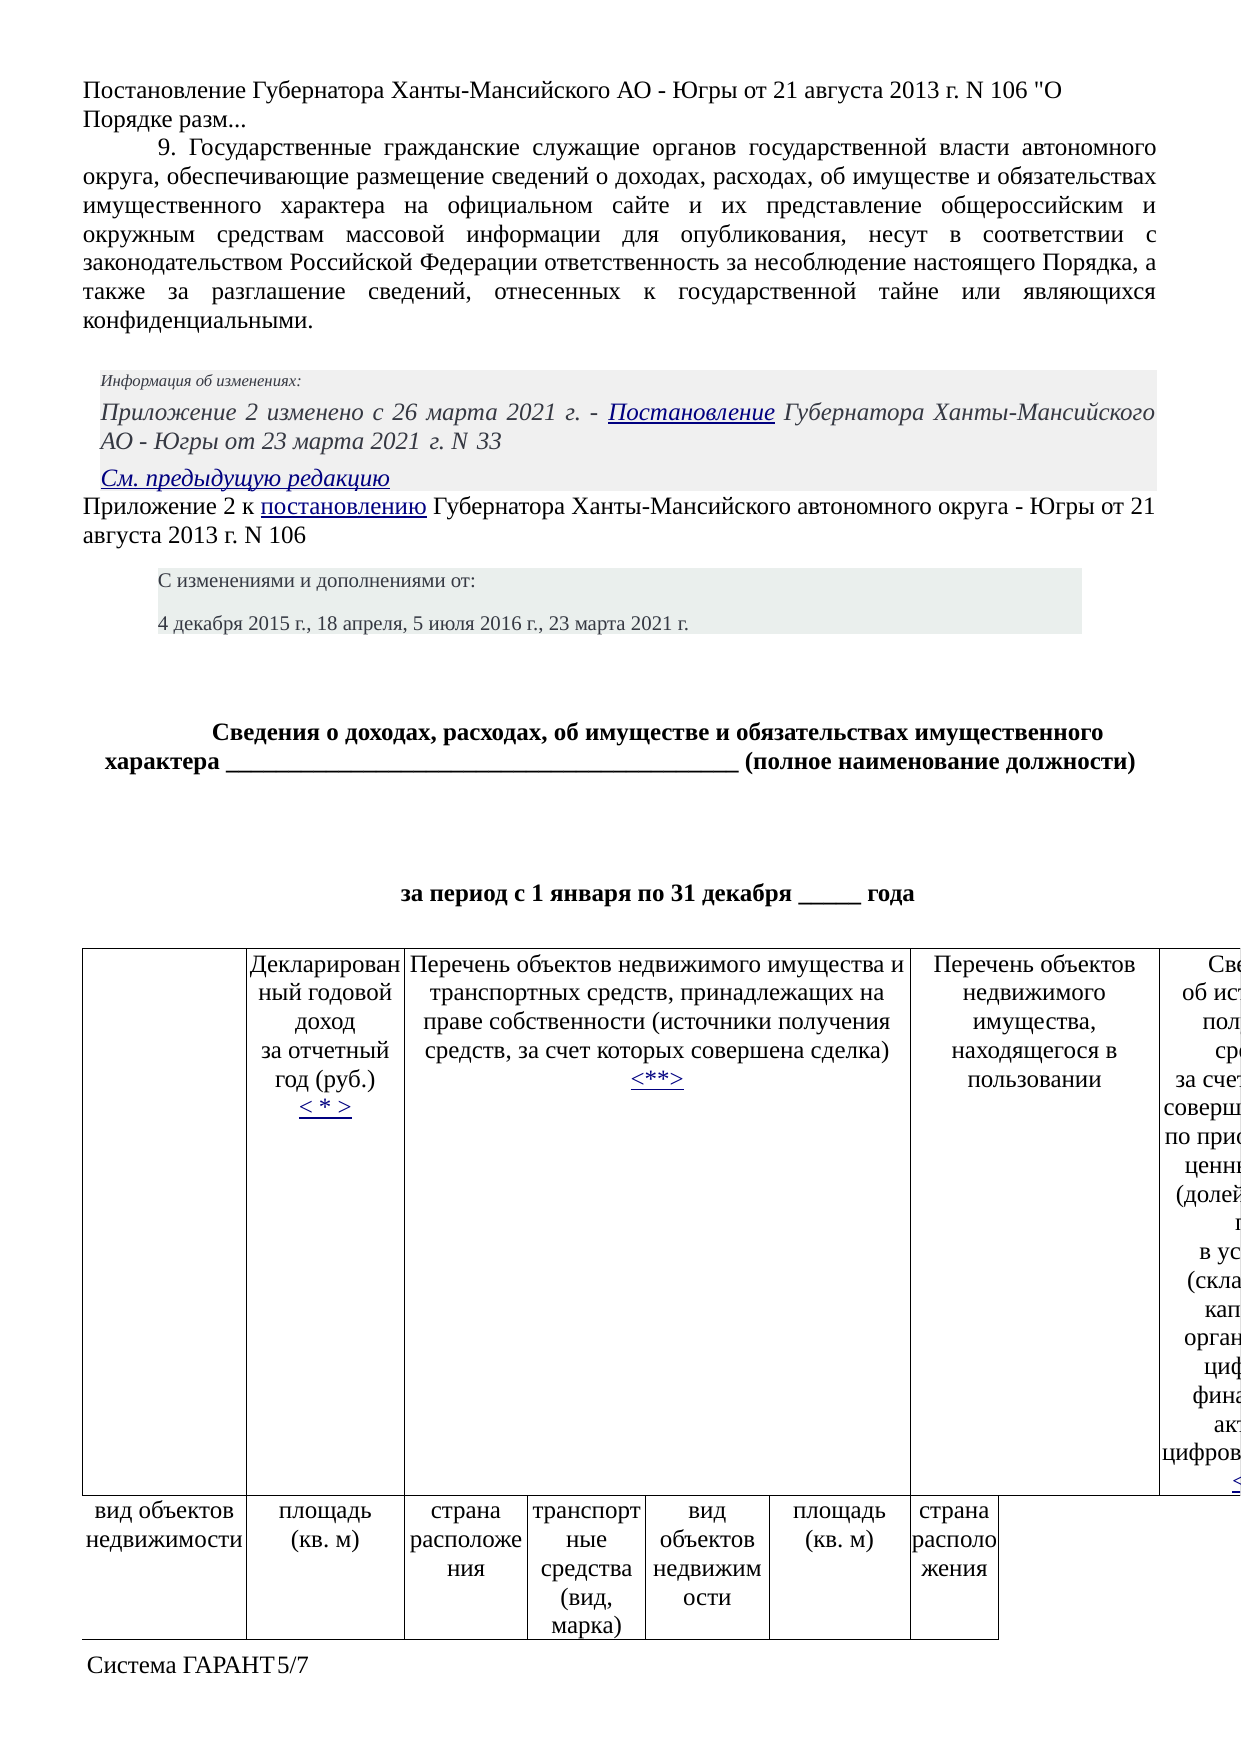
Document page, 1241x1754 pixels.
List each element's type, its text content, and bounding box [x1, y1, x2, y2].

table_cell транспортные средства (вид, марка) [528, 1496, 645, 1639]
text 9. Государственные гражданские служащие органов государственной власти автономного округа, обеспечивающие размещение сведений о доходах, расходах, об имуществе и обязательствах имущественного характера на официальном сайте и их представление общероссийским и окружным средствам массовой информации для опубликования, несут в соответствии с законодательством Российской Федерации ответственность за несоблюдение настоящего Порядка, а также за разглашение сведений, отнесенных к государственной тайне или являющихся конфиденциальными. [83, 132, 1157, 334]
subtitle за период с 1 января по 31 декабря _____ года [83, 878, 1157, 907]
table_header Перечень объектов недвижимого имущества, находящегося в пользовании [911, 949, 1159, 1495]
table_header [83, 949, 246, 1495]
subtitle Сведения о доходах, расходах, об имуществе и обязательствах имущественного характера _________________________________________ (полное наименование должности) [83, 717, 1157, 774]
table_header Декларированный годовой доход за отчетный год (руб.) < * > [247, 949, 404, 1495]
text Приложение 2 изменено с 26 марта 2021 г. - Постановление Губернатора Ханты-Мансийского АО - Югры от 23 марта 2021 г. N 33 [504, 426, 1157, 455]
table_cell вид объектов недвижимости [82, 1496, 246, 1639]
table_header Перечень объектов недвижимого имущества и транспортных средств, принадлежащих на праве собственности (источники получения средств, за счет которых совершена сделка) <**> [405, 949, 910, 1495]
table_cell страна расположения [405, 1496, 527, 1639]
table_cell [1159, 1496, 1240, 1639]
table_header Сведения об источниках получения средств, за счет которых совершена сделка по приобретению ценных бумаг (долей участия, паев в уставных (складочных) капиталах организаций), цифровых финансовых активов, цифровой валюты <**> [1160, 949, 1240, 1495]
table_cell [999, 1496, 1076, 1639]
text С изменениями и дополнениями от: [476, 568, 1082, 592]
table_cell [1076, 1496, 1159, 1639]
table_cell площадь (кв. м) [247, 1496, 404, 1639]
text Приложение 2 к постановлению Губернатора Ханты-Мансийского автономного округа - Югры от 21 августа 2013 г. N 106 [83, 491, 1157, 549]
table_cell вид объектов недвижимости [646, 1496, 769, 1639]
text 4 декабря 2015 г., 18 апреля, 5 июля 2016 г., 23 марта 2021 г. [689, 610, 1082, 634]
text Информация об изменениях: [303, 370, 1157, 389]
table_cell страна расположения [911, 1496, 998, 1639]
text См. предыдущую редакцию [392, 463, 1157, 491]
table_cell площадь (кв. м) [770, 1496, 910, 1639]
